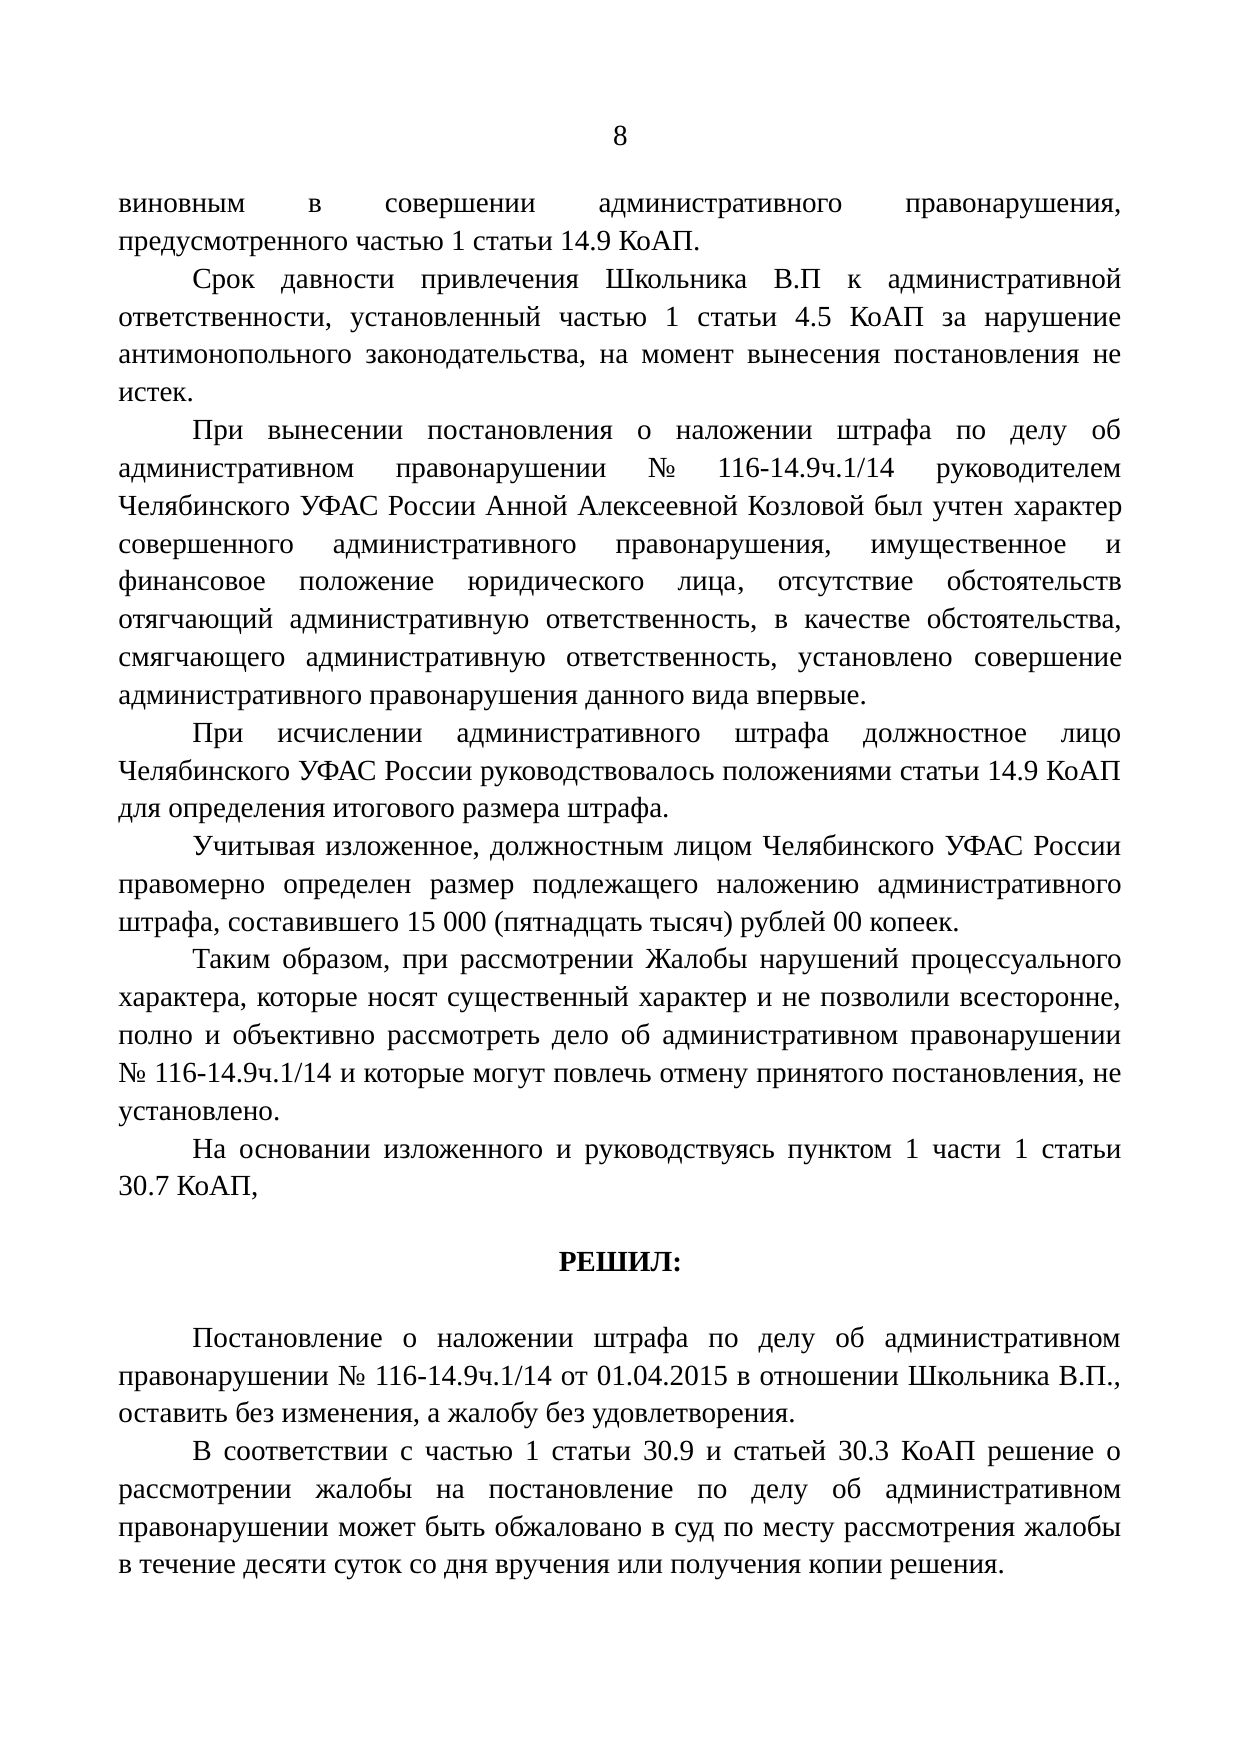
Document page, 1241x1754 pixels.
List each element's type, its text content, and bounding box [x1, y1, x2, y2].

text В соответствии с частью 1 статьи 30.9 и статьей 30.3 КоАП решение о рассмотрении жалобы на постановление по делу об административном правонарушении может быть обжаловано в суд по месту рассмотрения жалобы в течение десяти суток со дня вручения или получения копии решения. [118, 1429, 1122, 1580]
text Постановление о наложении штрафа по делу об административном правонарушении № 116-14.9ч.1/14 от 01.04.2015 в отношении Школьника В.П., оставить без изменения, а жалобу без удовлетворения. [118, 1316, 1122, 1429]
text РЕШИЛ: [118, 1240, 1122, 1278]
text При исчислении административного штрафа должностное лицо Челябинского УФАС России руководствовалось положениями статьи 14.9 КоАП для определения итогового размера штрафа. [118, 711, 1122, 824]
text Срок давности привлечения Школьника В.П к административной ответственности, установленный частью 1 статьи 4.5 КоАП за нарушение антимонопольного законодательства, на момент вынесения постановления не истек. [118, 257, 1122, 408]
text Таким образом, при рассмотрении Жалобы нарушений процессуального характера, которые носят существенный характер и не позволили всесторонне, полно и объективно рассмотреть дело об административном правонарушении № 116-14.9ч.1/14 и которые могут повлечь отмену принятого постановления, не установлено. [118, 937, 1122, 1126]
text При вынесении постановления о наложении штрафа по делу об административном правонарушении № 116-14.9ч.1/14 руководителем Челябинского УФАС России Анной Алексеевной Козловой был учтен характер совершенного административного правонарушения, имущественное и финансовое положение юридического лица, отсутствие обстоятельств отягчающий административную ответственность, в качестве обстоятельства, смягчающего административную ответственность, установлено совершение административного правонарушения данного вида впервые. [118, 408, 1122, 711]
text На основании изложенного и руководствуясь пунктом 1 части 1 статьи 30.7 КоАП, [118, 1126, 1122, 1202]
text Учитывая изложенное, должностным лицом Челябинского УФАС России правомерно определен размер подлежащего наложению административного штрафа, составившего 15 000 (пятнадцать тысяч) рублей 00 копеек. [118, 824, 1122, 937]
text виновным в совершении административного правонарушения, предусмотренного частью 1 статьи 14.9 КоАП. [118, 181, 1122, 257]
